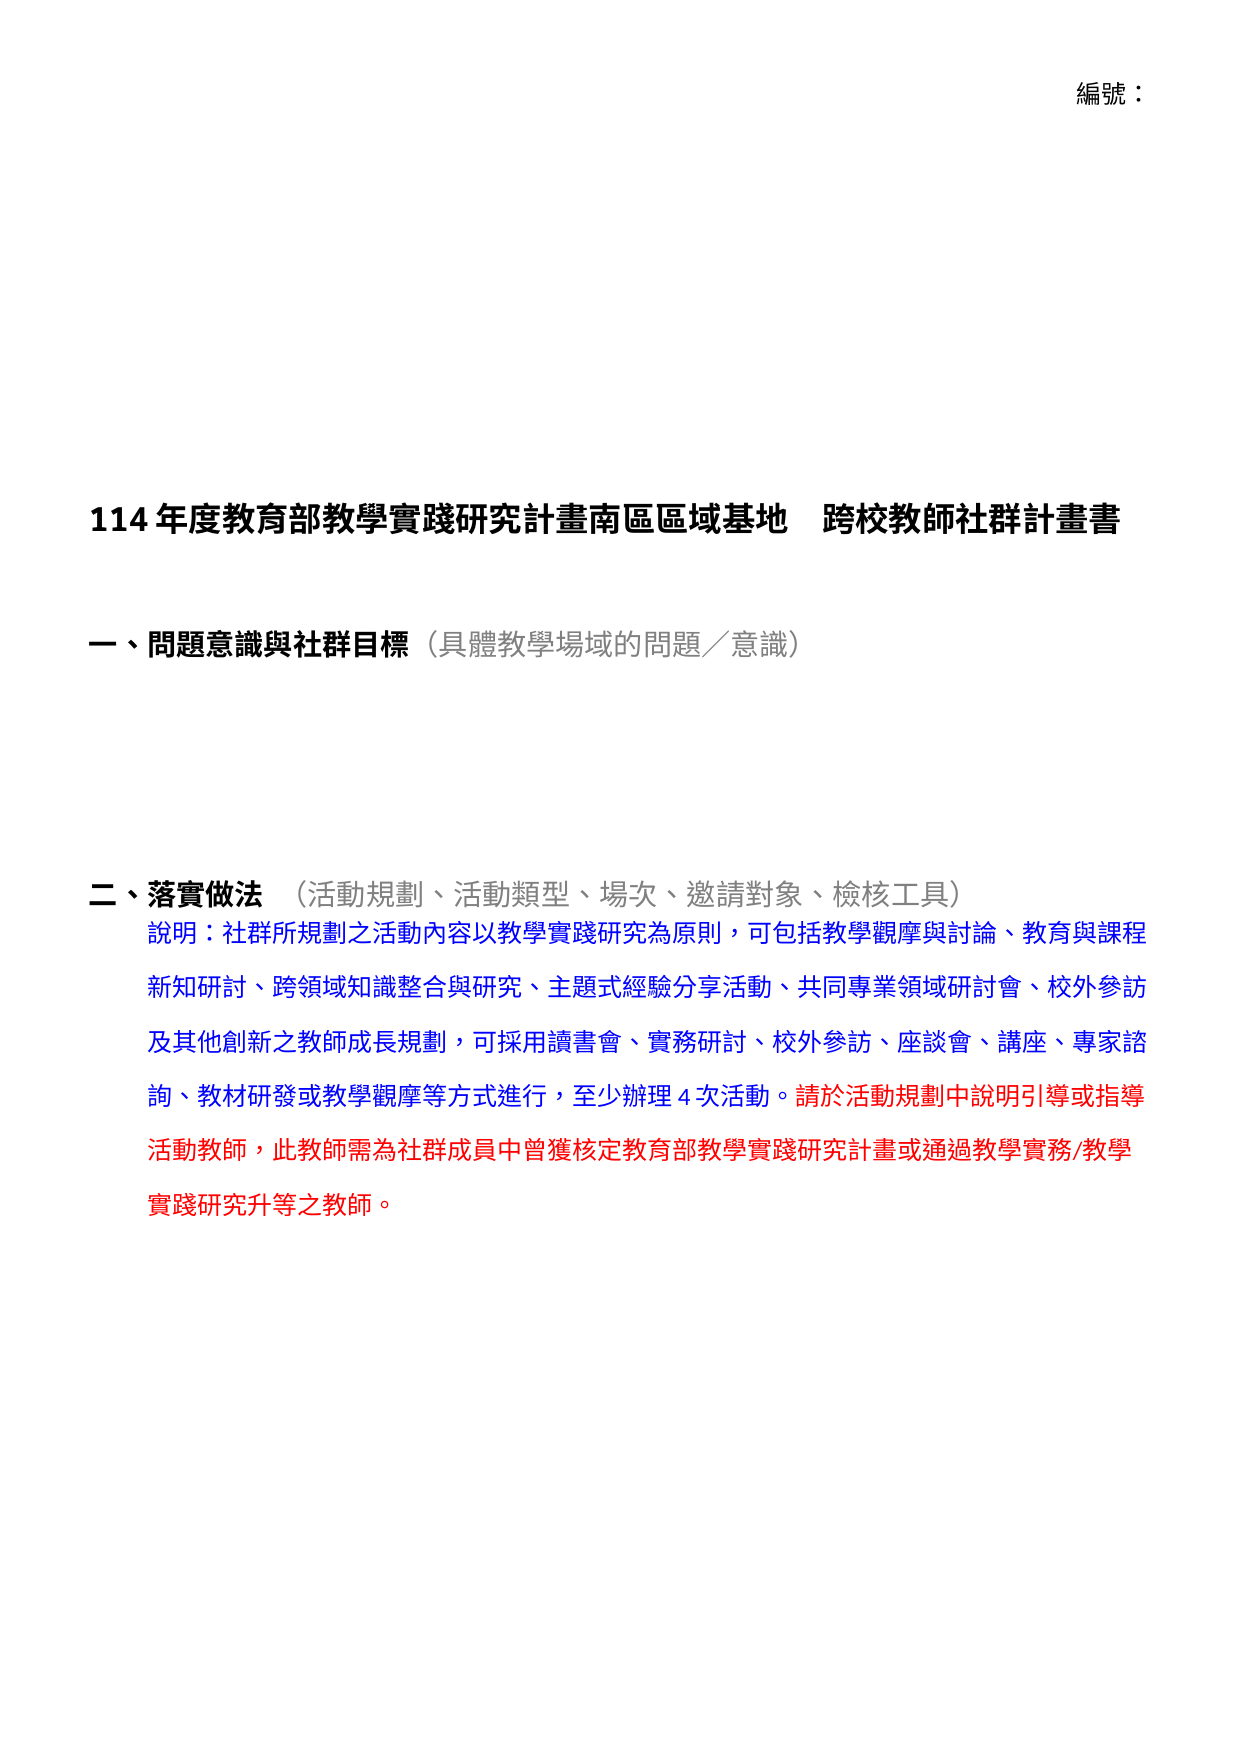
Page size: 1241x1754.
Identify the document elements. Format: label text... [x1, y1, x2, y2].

text 二、落實做法 （活動規劃、活動類型、場次、邀請對象、檢核工具） [89, 851, 1152, 913]
text 一、問題意識與社群目標（具體教學場域的問題／意識） [89, 601, 1152, 663]
text 說明：社群所規劃之活動內容以教學實踐研究為原則，可包括教學觀摩與討論、教育與課程新知研討、跨領域知識整合與研究、主題式經驗分享活動、共同專業領域研討會、校外參訪及其他創新之教師成長規劃，可採用讀書會、實務研討、校外參訪、座談會、講座、專家諮詢、教材研發或教學觀摩等方式進行，至少辦理4次活動。請於活動規劃中說明引導或指導活動教師，此教師需為社群成員中曾獲核定教育部教學實踐研究計畫或通過教學實務/教學實踐研究升等之教師。 [148, 913, 1152, 1221]
text 114年度教育部教學實踐研究計畫南區區域基地 跨校教師社群計畫書 [89, 476, 1152, 538]
